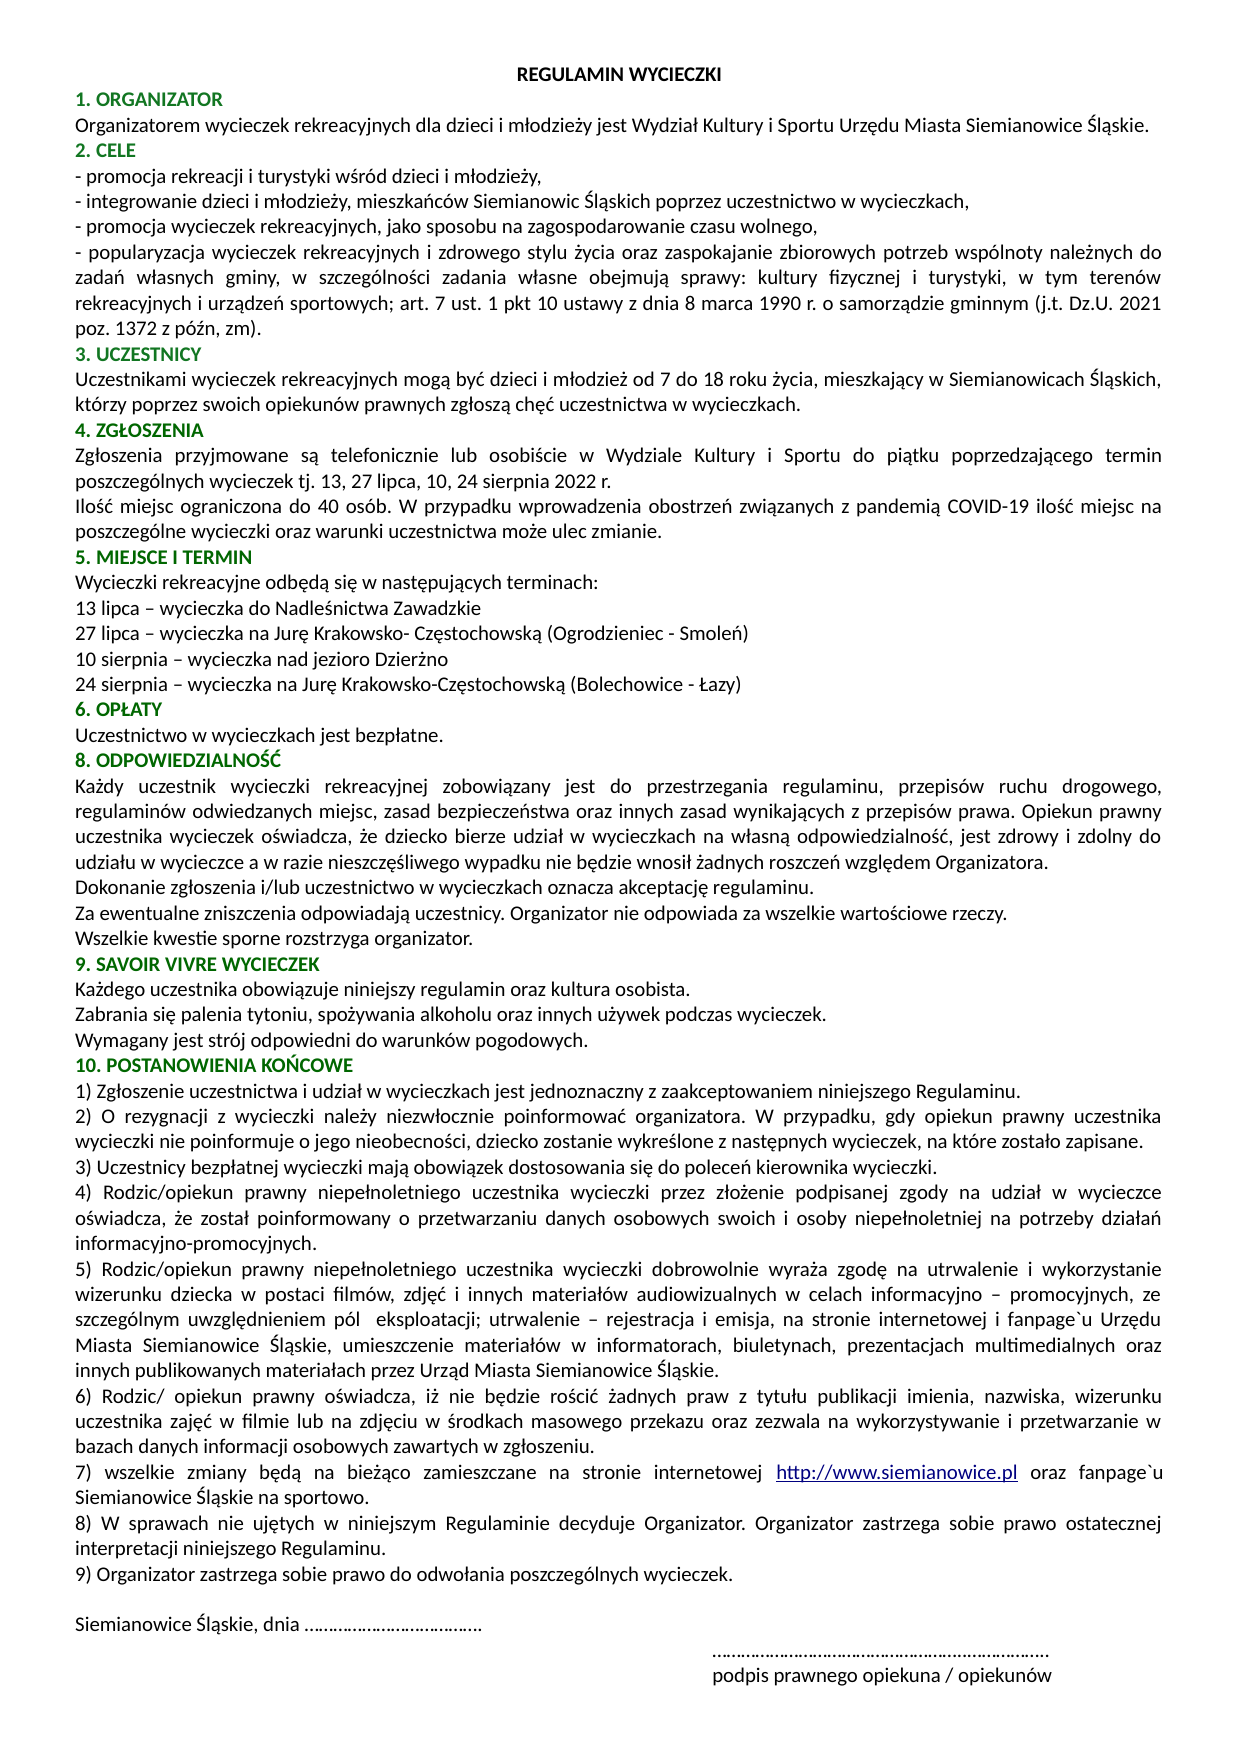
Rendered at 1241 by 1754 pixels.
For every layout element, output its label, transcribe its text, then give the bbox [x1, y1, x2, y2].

text Za ewentualne zniszczenia odpowiadają uczestnicy. Organizator nie odpowiada za wszelkie wartościowe rzeczy. [75, 900, 1163, 925]
text 3) Uczestnicy bezpłatnej wycieczki mają obowiązek dostosowania się do poleceń kierownika wycieczki. [75, 1154, 1163, 1179]
text 5. MIEJSCE I TERMIN [75, 544, 1163, 569]
text Zabrania się palenia tytoniu, spożywania alkoholu oraz innych używek podczas wycieczek. [75, 1002, 1163, 1027]
text 24 sierpnia – wycieczka na Jurę Krakowsko-Częstochowską (Bolechowice - Łazy) [75, 671, 1163, 697]
text 2. CELE [75, 137, 1163, 163]
text 3. UCZESTNICY [75, 341, 1163, 366]
text 13 lipca – wycieczka do Nadleśnictwa Zawadzkie [75, 595, 1163, 620]
text 8. ODPOWIEDZIALNOŚĆ [75, 747, 1163, 773]
text Wycieczki rekreacyjne odbędą się w następujących terminach: [75, 569, 1163, 595]
text Ilość miejsc ograniczona do 40 osób. W przypadku wprowadzenia obostrzeń związanych z pandemią COVID-19 ilość miejsc na poszczególne wycieczki oraz warunki uczestnictwa może ulec zmianie. [75, 493, 1163, 544]
text 8) W sprawach nie ujętych w niniejszym Regulaminie decyduje Organizator. Organizator zastrzega sobie prawo ostatecznej interpretacji niniejszego Regulaminu. [75, 1510, 1163, 1561]
list podpis prawnego opiekuna / opiekunów [150, 1662, 1163, 1688]
text 7) wszelkie zmiany będą na bieżąco zamieszczane na stronie internetowej http://www.siemianowice.pl oraz fanpage`u Siemianowice Śląskie na sportowo. [75, 1459, 1163, 1510]
text 6. OPŁATY [75, 697, 1163, 722]
text 9) Organizator zastrzega sobie prawo do odwołania poszczególnych wycieczek. [75, 1561, 1163, 1586]
text 2) O rezygnacji z wycieczki należy niezwłocznie poinformować organizatora. W przypadku, gdy opiekun prawny uczestnika wycieczki nie poinformuje o jego nieobecności, dziecko zostanie wykreślone z następnych wycieczek, na które zostało zapisane. [75, 1103, 1163, 1154]
text 4) Rodzic/opiekun prawny niepełnoletniego uczestnika wycieczki przez złożenie podpisanej zgody na udział w wycieczce oświadcza, że został poinformowany o przetwarzaniu danych osobowych swoich i osoby niepełnoletniej na potrzeby działań informacyjno-promocyjnych. [75, 1179, 1163, 1256]
text Organizatorem wycieczek rekreacyjnych dla dzieci i młodzieży jest Wydział Kultury i Sportu Urzędu Miasta Siemianowice Śląskie. [75, 112, 1163, 137]
list ……………………………………………..…………….. [150, 1637, 1163, 1662]
text - popularyzacja wycieczek rekreacyjnych i zdrowego stylu życia oraz zaspokajanie zbiorowych potrzeb wspólnoty należnych do zadań własnych gminy, w szczególności zadania własne obejmują sprawy: kultury fizycznej i turystyki, w tym terenów rekreacyjnych i urządzeń sportowych; art. 7 ust. 1 pkt 10 ustawy z dnia 8 marca 1990 r. o samorządzie gminnym (j.t. Dz.U. 2021 poz. 1372 z późn, zm). [75, 239, 1163, 341]
text - integrowanie dzieci i młodzieży, mieszkańców Siemianowic Śląskich poprzez uczestnictwo w wycieczkach, [75, 188, 1163, 214]
text 1) Zgłoszenie uczestnictwa i udział w wycieczkach jest jednoznaczny z zaakceptowaniem niniejszego Regulaminu. [75, 1078, 1163, 1103]
text 10 sierpnia – wycieczka nad jezioro Dzierżno [75, 646, 1163, 671]
text 10. POSTANOWIENIA KOŃCOWE [75, 1052, 1163, 1078]
text REGULAMIN WYCIECZKI [75, 61, 1163, 87]
text 27 lipca – wycieczka na Jurę Krakowsko- Częstochowską (Ogrodzieniec - Smoleń) [75, 620, 1163, 646]
text Zgłoszenia przyjmowane są telefonicznie lub osobiście w Wydziale Kultury i Sportu do piątku poprzedzającego termin poszczególnych wycieczek tj. 13, 27 lipca, 10, 24 sierpnia 2022 r. [75, 442, 1163, 493]
text Uczestnictwo w wycieczkach jest bezpłatne. [75, 722, 1163, 747]
text 4. ZGŁOSZENIA [75, 417, 1163, 442]
text Wszelkie kwestie sporne rozstrzyga organizator. [75, 925, 1163, 951]
text Siemianowice Śląskie, dnia ………………………………. [75, 1612, 1163, 1637]
text - promocja wycieczek rekreacyjnych, jako sposobu na zagospodarowanie czasu wolnego, [75, 214, 1163, 239]
text 9. SAVOIR VIVRE WYCIECZEK [75, 951, 1163, 976]
text - promocja rekreacji i turystyki wśród dzieci i młodzieży, [75, 163, 1163, 188]
text 1. ORGANIZATOR [75, 87, 1163, 112]
text 5) Rodzic/opiekun prawny niepełnoletniego uczestnika wycieczki dobrowolnie wyraża zgodę na utrwalenie i wykorzystanie wizerunku dziecka w postaci filmów, zdjęć i innych materiałów audiowizualnych w celach informacyjno – promocyjnych, ze szczególnym uwzględnieniem pól eksploatacji; utrwalenie – rejestracja i emisja, na stronie internetowej i fanpage`u Urzędu Miasta Siemianowice Śląskie, umieszczenie materiałów w informatorach, biuletynach, prezentacjach multimedialnych oraz innych publikowanych materiałach przez Urząd Miasta Siemianowice Śląskie. [75, 1256, 1163, 1383]
text 6) Rodzic/ opiekun prawny oświadcza, iż nie będzie rościć żadnych praw z tytułu publikacji imienia, nazwiska, wizerunku uczestnika zajęć w filmie lub na zdjęciu w środkach masowego przekazu oraz zezwala na wykorzystywanie i przetwarzanie w bazach danych informacji osobowych zawartych w zgłoszeniu. [75, 1383, 1163, 1459]
text Wymagany jest strój odpowiedni do warunków pogodowych. [75, 1027, 1163, 1052]
text Uczestnikami wycieczek rekreacyjnych mogą być dzieci i młodzież od 7 do 18 roku życia, mieszkający w Siemianowicach Śląskich, którzy poprzez swoich opiekunów prawnych zgłoszą chęć uczestnictwa w wycieczkach. [75, 366, 1163, 417]
text Dokonanie zgłoszenia i/lub uczestnictwo w wycieczkach oznacza akceptację regulaminu. [75, 874, 1163, 900]
text Każdego uczestnika obowiązuje niniejszy regulamin oraz kultura osobista. [75, 976, 1163, 1002]
text Każdy uczestnik wycieczki rekreacyjnej zobowiązany jest do przestrzegania regulaminu, przepisów ruchu drogowego, regulaminów odwiedzanych miejsc, zasad bezpieczeństwa oraz innych zasad wynikających z przepisów prawa. Opiekun prawny uczestnika wycieczek oświadcza, że dziecko bierze udział w wycieczkach na własną odpowiedzialność, jest zdrowy i zdolny do udziału w wycieczce a w razie nieszczęśliwego wypadku nie będzie wnosił żadnych roszczeń względem Organizatora. [75, 773, 1163, 874]
